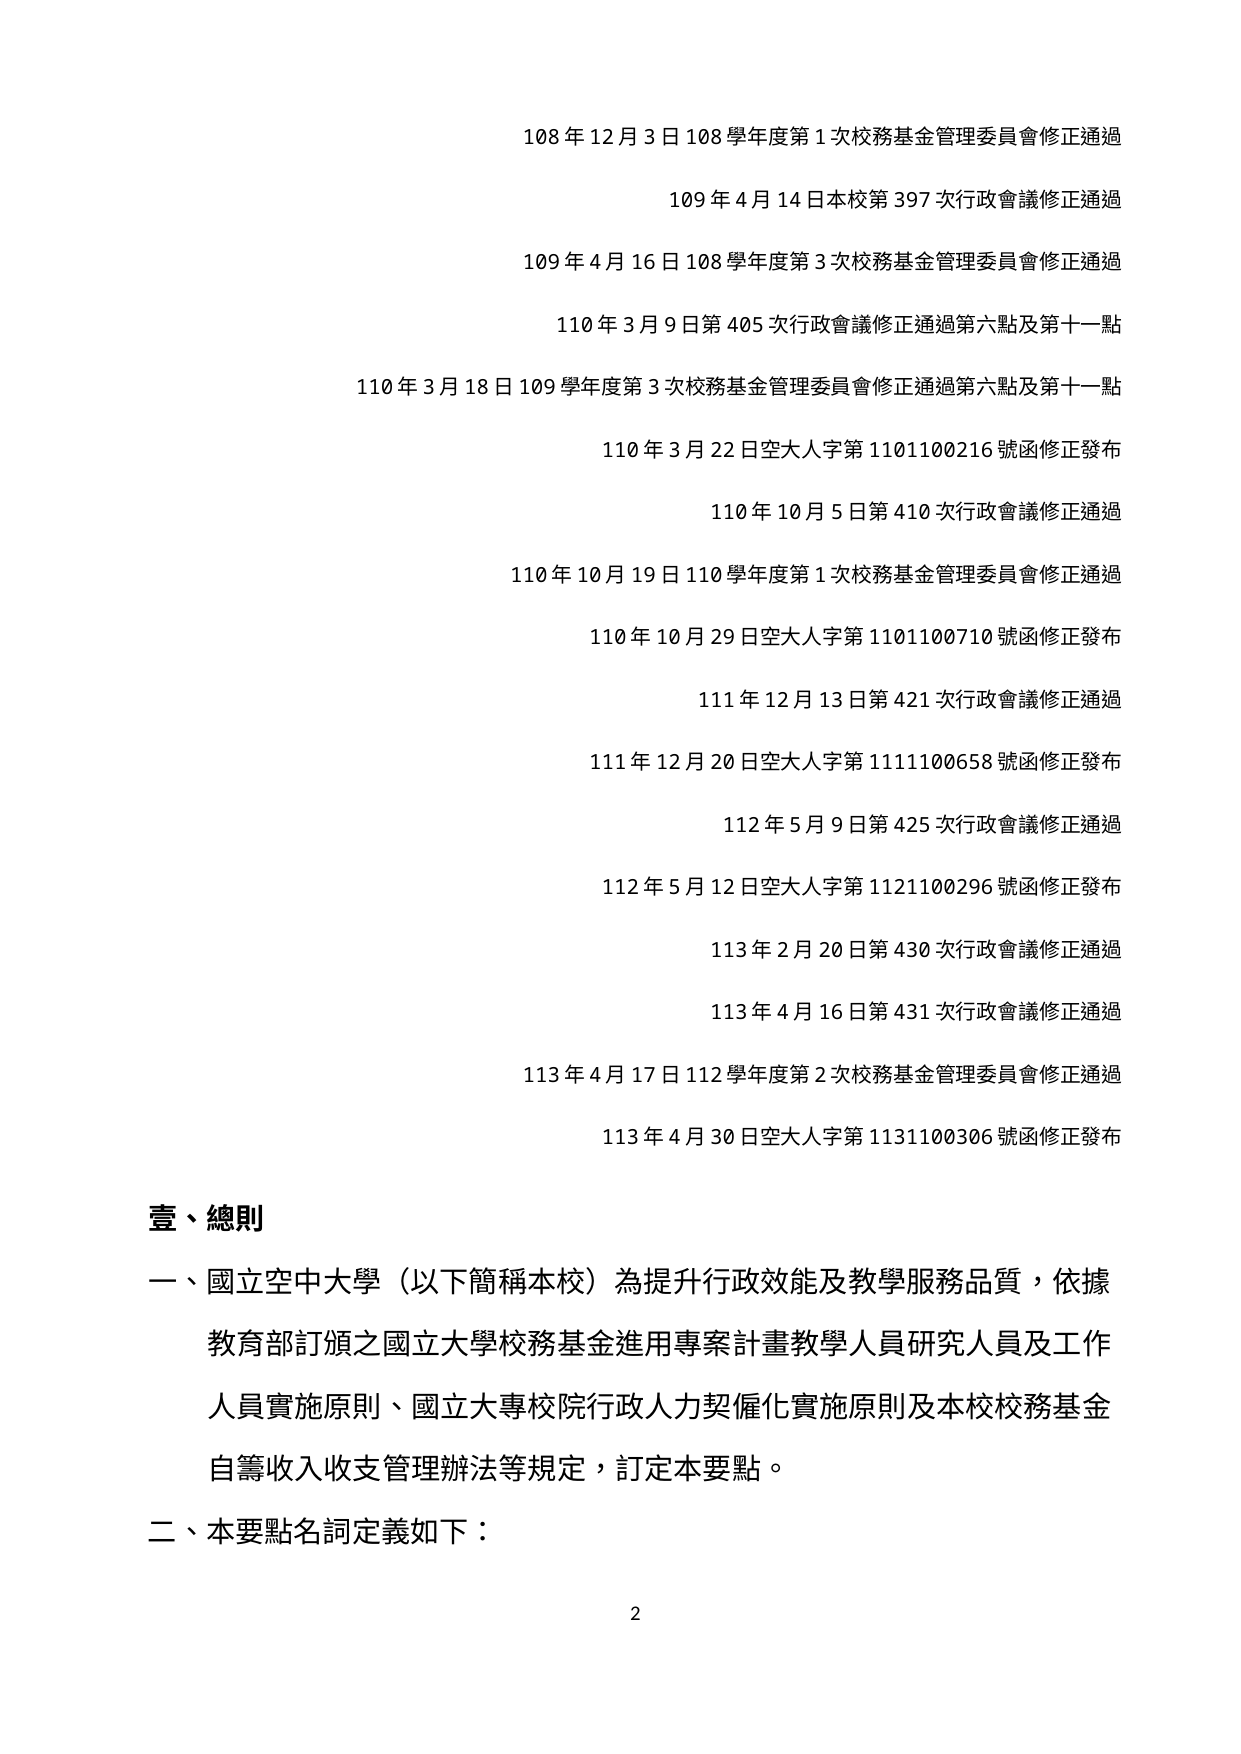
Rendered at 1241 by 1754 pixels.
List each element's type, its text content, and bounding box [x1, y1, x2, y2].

text 一、國立空中大學（以下簡稱本校）為提升行政效能及教學服務品質，依據教育部訂頒之國立大學校務基金進用專案計畫教學人員研究人員及工作人員實施原則、國立大專校院行政人力契僱化實施原則及本校校務基金自籌收入收支管理辦法等規定，訂定本要點。 [148, 1238, 1132, 1488]
text 113年4月17日112學年度第2次校務基金管理委員會修正通過 [148, 1032, 1122, 1094]
text 111年12月20日空大人字第1111100658號函修正發布 [148, 719, 1122, 782]
text 113年4月16日第431次行政會議修正通過 [148, 969, 1122, 1032]
text 110年3月18日109學年度第3次校務基金管理委員會修正通過第六點及第十一點 [148, 344, 1122, 407]
text 壹、總則 [148, 1175, 1132, 1238]
text 110年10月19日110學年度第1次校務基金管理委員會修正通過 [148, 532, 1122, 594]
text 109年4月16日108學年度第3次校務基金管理委員會修正通過 [148, 219, 1122, 282]
text 108年12月3日108學年度第1次校務基金管理委員會修正通過 [148, 94, 1122, 157]
text 110年3月22日空大人字第1101100216號函修正發布 [148, 407, 1122, 469]
text 110年10月5日第410次行政會議修正通過 [148, 469, 1122, 532]
text 109年4月14日本校第397次行政會議修正通過 [148, 157, 1122, 219]
text 110年3月9日第405次行政會議修正通過第六點及第十一點 [148, 282, 1122, 344]
text 113年2月20日第430次行政會議修正通過 [148, 907, 1122, 969]
text 111年12月13日第421次行政會議修正通過 [148, 657, 1122, 719]
text 110年10月29日空大人字第1101100710號函修正發布 [148, 594, 1122, 657]
text 二、本要點名詞定義如下： [148, 1488, 1122, 1550]
text 113年4月30日空大人字第1131100306號函修正發布 [148, 1094, 1122, 1157]
text 112年5月12日空大人字第1121100296號函修正發布 [148, 844, 1122, 907]
text 112年5月9日第425次行政會議修正通過 [148, 782, 1122, 844]
